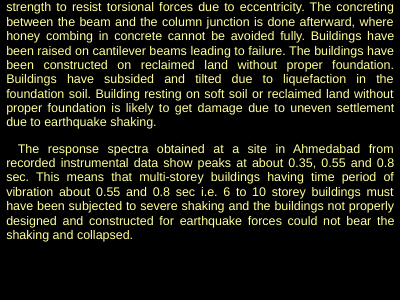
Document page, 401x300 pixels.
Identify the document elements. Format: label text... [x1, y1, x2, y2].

text The response spectra obtained at a site in Ahmedabad from recorded instrumental data show peaks at about 0.35, 0.55 and 0.8 sec. This means that multi-storey buildings having time period of vibration about 0.55 and 0.8 sec i.e. 6 to 10 storey buildings must have been subjected to severe shaking and the buildings not properly designed and constructed for earthquake forces could not bear the shaking and collapsed. [6, 141, 394, 242]
text strength to resist torsional forces due to eccentricity. The concreting between the beam and the column junction is done afterward, where honey combing in concrete cannot be avoided fully. Buildings have been raised on cantilever beams leading to failure. The buildings have been constructed on reclaimed land without proper foundation. Buildings have subsided and tilted due to liquefaction in the foundation soil. Building resting on soft soil or reclaimed land without proper foundation is likely to get damage due to uneven settlement due to earthquake shaking. [6, 0, 394, 129]
